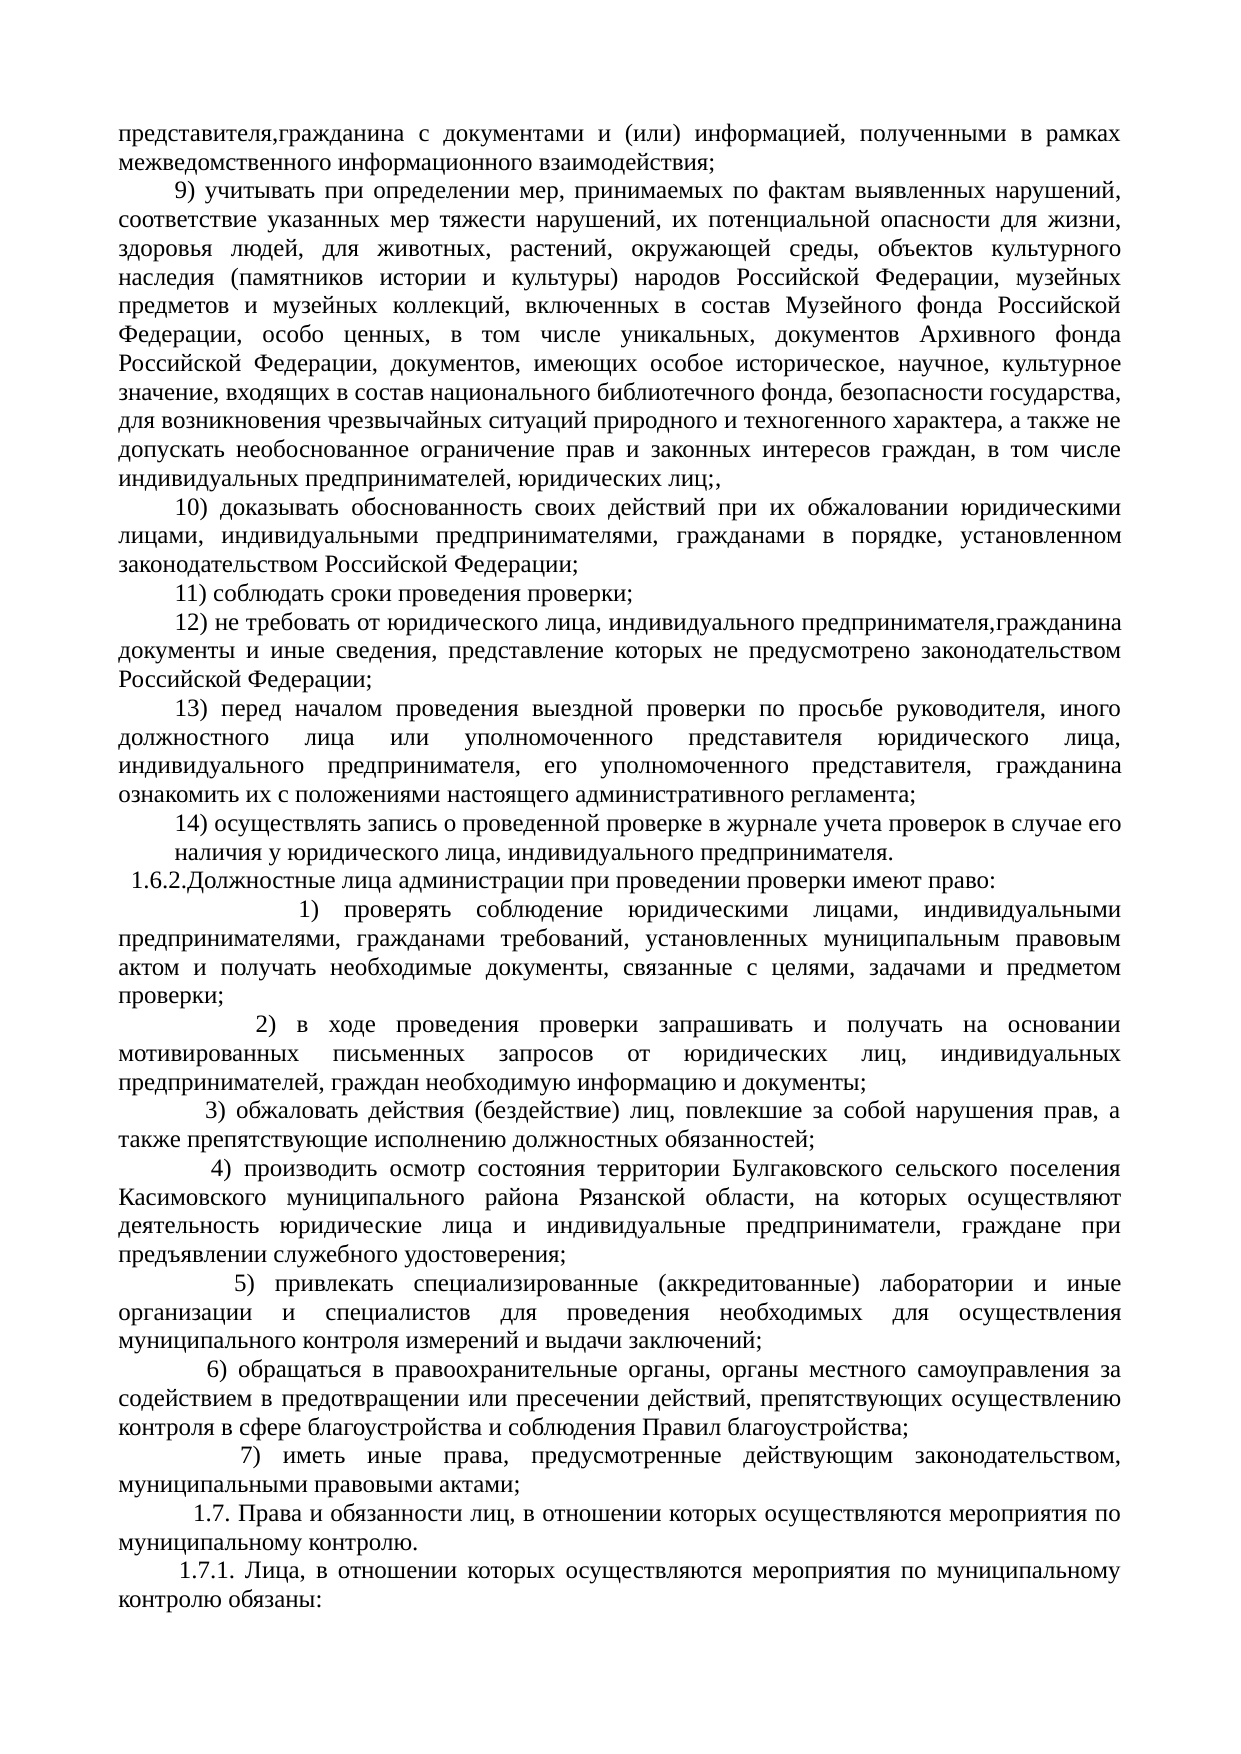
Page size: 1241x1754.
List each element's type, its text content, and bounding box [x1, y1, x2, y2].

text 5) привлекать специализированные (аккредитованные) лаборатории и иные организации и специалистов для проведения необходимых для осуществления муниципального контроля измерений и выдачи заключений; [118, 1268, 1122, 1354]
text 12) не требовать от юридического лица, индивидуального предпринимателя,гражданина документы и иные сведения, представление которых не предусмотрено законодательством Российской Федерации; [118, 607, 1122, 693]
text 6) обращаться в правоохранительные органы, органы местного самоуправления за содействием в предотвращении или пресечении действий, препятствующих осуществлению контроля в сфере благоустройства и соблюдения Правил благоустройства; [118, 1354, 1122, 1441]
text 7) иметь иные права, предусмотренные действующим законодательством, муниципальными правовыми актами; [118, 1441, 1122, 1498]
text 14) осуществлять запись о проведенной проверке в журнале учета проверок в случае его наличия у юридического лица, индивидуального предпринимателя. [174, 808, 1122, 866]
text 10) доказывать обоснованность своих действий при их обжаловании юридическими лицами, индивидуальными предпринимателями, гражданами в порядке, установленном законодательством Российской Федерации; [118, 492, 1122, 578]
text 1.6.2.Должностные лица администрации при проведении проверки имеют право: [118, 866, 1122, 894]
text 9) учитывать при определении мер, принимаемых по фактам выявленных нарушений, соответствие указанных мер тяжести нарушений, их потенциальной опасности для жизни, здоровья людей, для животных, растений, окружающей среды, объектов культурного наследия (памятников истории и культуры) народов Российской Федерации, музейных предметов и музейных коллекций, включенных в состав Музейного фонда Российской Федерации, особо ценных, в том числе уникальных, документов Архивного фонда Российской Федерации, документов, имеющих особое историческое, научное, культурное значение, входящих в состав национального библиотечного фонда, безопасности государства, для возникновения чрезвычайных ситуаций природного и техногенного характера, а также не допускать необоснованное ограничение прав и законных интересов граждан, в том числе индивидуальных предпринимателей, юридических лиц;, [118, 176, 1122, 492]
text 4) производить осмотр состояния территории Булгаковского сельского поселения Касимовского муниципального района Рязанской области, на которых осуществляют деятельность юридические лица и индивидуальные предприниматели, граждане при предъявлении служебного удостоверения; [118, 1153, 1122, 1268]
text 1.7.1. Лица, в отношении которых осуществляются мероприятия по муниципальному контролю обязаны: [118, 1556, 1122, 1613]
text 1.7. Права и обязанности лиц, в отношении которых осуществляются мероприятия по муниципальному контролю. [118, 1498, 1122, 1556]
text 13) перед началом проведения выездной проверки по просьбе руководителя, иного должностного лица или уполномоченного представителя юридического лица, индивидуального предпринимателя, его уполномоченного представителя, гражданина ознакомить их с положениями настоящего административного регламента; [118, 693, 1122, 808]
text 2) в ходе проведения проверки запрашивать и получать на основании мотивированных письменных запросов от юридических лиц, индивидуальных предпринимателей, граждан необходимую информацию и документы; [118, 1009, 1122, 1096]
text 3) обжаловать действия (бездействие) лиц, повлекшие за собой нарушения прав, а также препятствующие исполнению должностных обязанностей; [118, 1096, 1122, 1153]
text 1) проверять соблюдение юридическими лицами, индивидуальными предпринимателями, гражданами требований, установленных муниципальным правовым актом и получать необходимые документы, связанные с целями, задачами и предметом проверки; [118, 894, 1122, 1009]
text 11) соблюдать сроки проведения проверки; [118, 578, 1122, 607]
text представителя,гражданина с документами и (или) информацией, полученными в рамках межведомственного информационного взаимодействия; [118, 118, 1122, 176]
